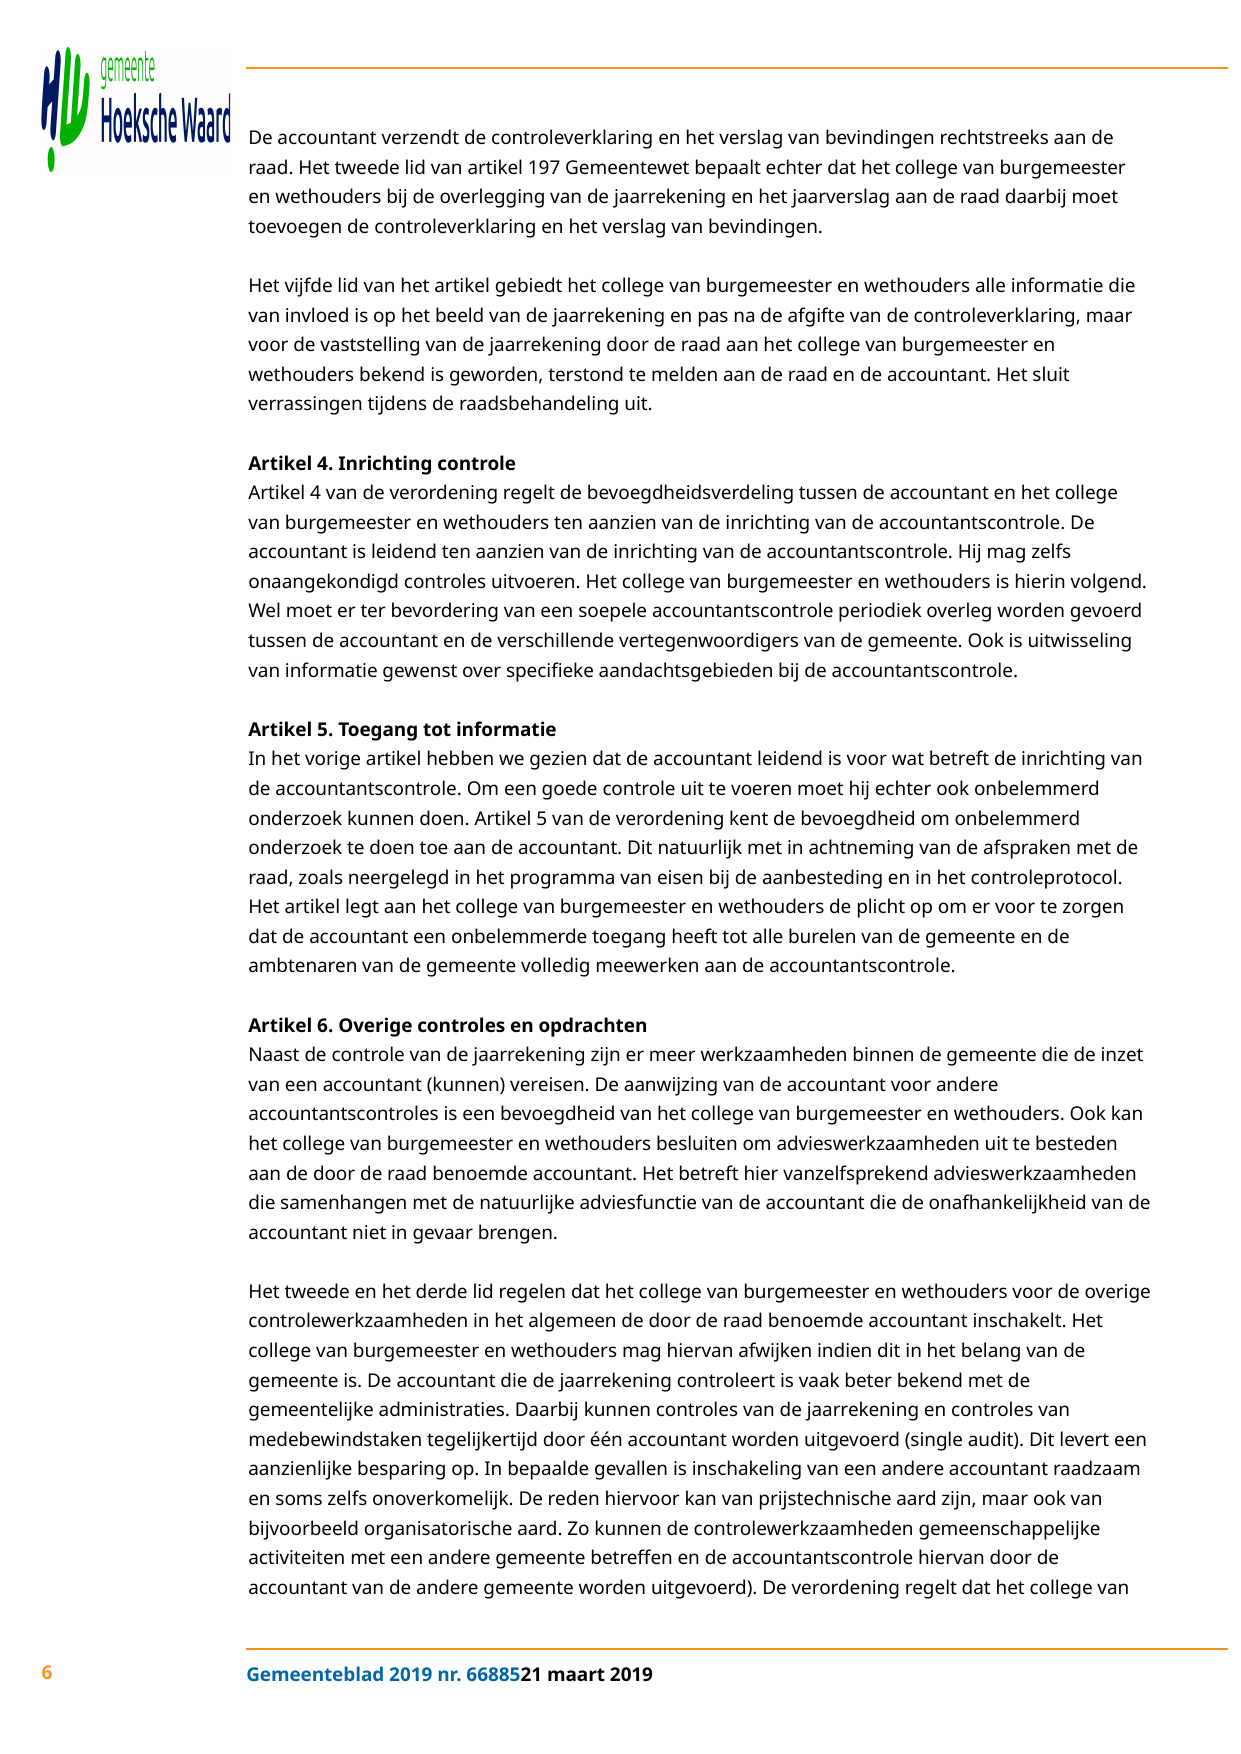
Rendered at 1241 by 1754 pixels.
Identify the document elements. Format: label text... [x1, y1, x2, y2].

text Het vijfde lid van het artikel gebiedt het college van burgemeester en wethouders alle informatie die van invloed is op het beeld van de jaarrekening en pas na de afgifte van de controleverklaring, maar voor de vaststelling van de jaarrekening door de raad aan het college van burgemeester en wethouders bekend is geworden, terstond te melden aan de raad en de accountant. Het sluit verrassingen tijdens de raadsbehandeling uit. [248, 272, 1152, 416]
text Naast de controle van de jaarrekening zijn er meer werkzaamheden binnen de gemeente die de inzet van een accountant (kunnen) vereisen. De aanwijzing van de accountant voor andere accountantscontroles is een bevoegdheid van het college van burgemeester en wethouders. Ook kan het college van burgemeester en wethouders besluiten om advieswerkzaamheden uit te besteden aan de door de raad benoemde accountant. Het betreft hier vanzelfsprekend advieswerkzaamheden die samenhangen met de natuurlijke adviesfunctie van de accountant die de onafhankelijkheid van de accountant niet in gevaar brengen. [248, 1041, 1152, 1245]
text De accountant verzendt de controleverklaring en het verslag van bevindingen rechtstreeks aan de raad. Het tweede lid van artikel 197 Gemeentewet bepaalt echter dat het college van burgemeester en wethouders bij de overlegging van de jaarrekening en het jaarverslag aan de raad daarbij moet toevoegen de controleverklaring en het verslag van bevindingen. [248, 124, 1152, 239]
text In het vorige artikel hebben we gezien dat de accountant leidend is voor wat betreft de inrichting van de accountantscontrole. Om een goede controle uit te voeren moet hij echter ook onbelemmerd onderzoek kunnen doen. Artikel 5 van de verordening kent de bevoegdheid om onbelemmerd onderzoek te doen toe aan de accountant. Dit natuurlijk met in achtneming van de afspraken met de raad, zoals neergelegd in het programma van eisen bij de aanbesteding en in het controleprotocol. Het artikel legt aan het college van burgemeester en wethouders de plicht op om er voor te zorgen dat de accountant een onbelemmerde toegang heeft tot alle burelen van de gemeente en de ambtenaren van de gemeente volledig meewerken aan de accountantscontrole. [248, 746, 1152, 978]
text Artikel 4. Inrichting controle [248, 450, 1152, 476]
text Artikel 6. Overige controles en opdrachten [248, 1012, 1152, 1038]
picture [41, 47, 231, 172]
text Artikel 4 van de verordening regelt de bevoegdheidsverdeling tussen de accountant en het college van burgemeester en wethouders ten aanzien van de inrichting van de accountantscontrole. De accountant is leidend ten aanzien van de inrichting van de accountantscontrole. Hij mag zelfs onaangekondigd controles uitvoeren. Het college van burgemeester en wethouders is hierin volgend. Wel moet er ter bevordering van een soepele accountantscontrole periodiek overleg worden gevoerd tussen de accountant en de verschillende vertegenwoordigers van de gemeente. Ook is uitwisseling van informatie gewenst over specifieke aandachtsgebieden bij de accountantscontrole. [248, 479, 1152, 683]
text Artikel 5. Toegang tot informatie [248, 716, 1152, 742]
text Het tweede en het derde lid regelen dat het college van burgemeester en wethouders voor de overige controlewerkzaamheden in het algemeen de door de raad benoemde accountant inschakelt. Het college van burgemeester en wethouders mag hiervan afwijken indien dit in het belang van de gemeente is. De accountant die de jaarrekening controleert is vaak beter bekend met de gemeentelijke administraties. Daarbij kunnen controles van de jaarrekening en controles van medebewindstaken tegelijkertijd door één accountant worden uitgevoerd (single audit). Dit levert een aanzienlijke besparing op. In bepaalde gevallen is inschakeling van een andere accountant raadzaam en soms zelfs onoverkomelijk. De reden hiervoor kan van prijstechnische aard zijn, maar ook van bijvoorbeeld organisatorische aard. Zo kunnen de controlewerkzaamheden gemeenschappelijke activiteiten met een andere gemeente betreffen en de accountantscontrole hiervan door de accountant van de andere gemeente worden uitgevoerd). De verordening regelt dat het college van [248, 1278, 1152, 1600]
